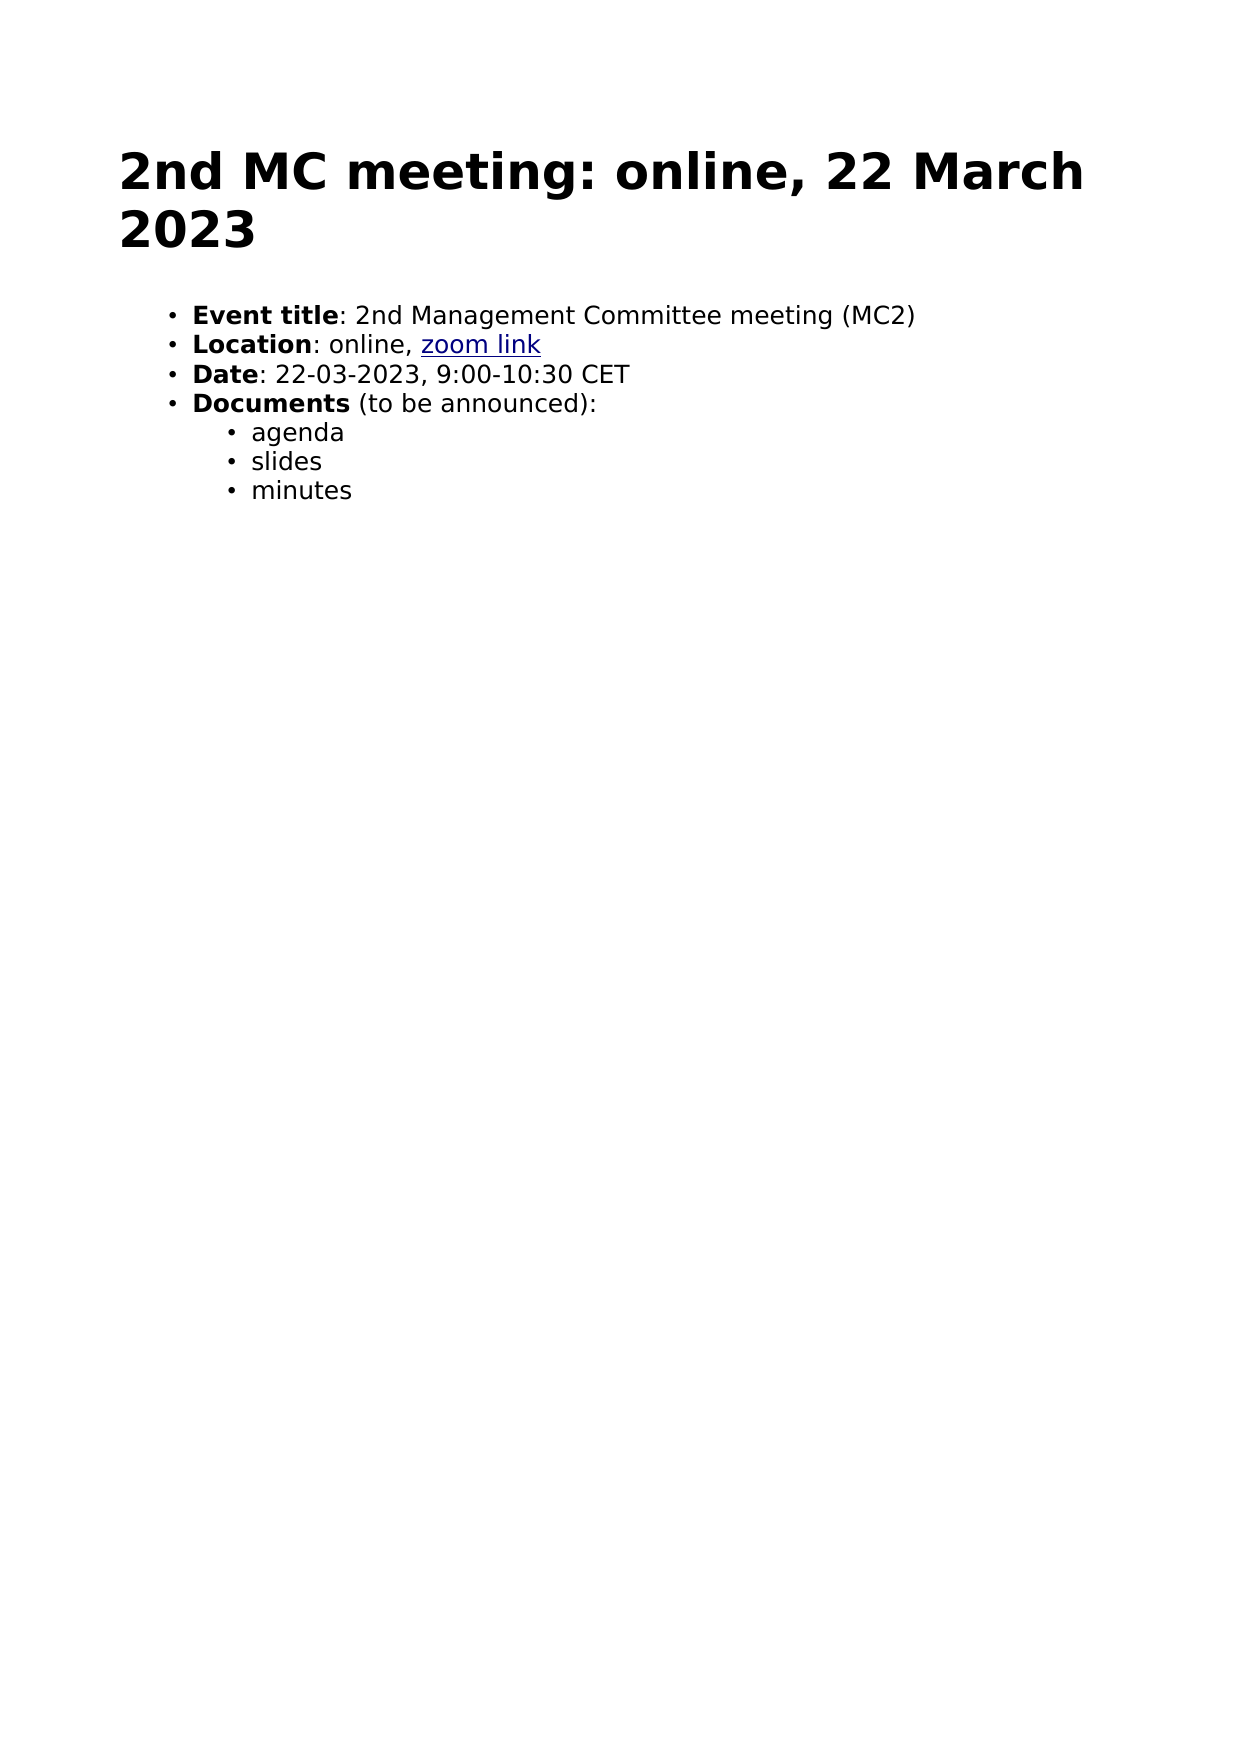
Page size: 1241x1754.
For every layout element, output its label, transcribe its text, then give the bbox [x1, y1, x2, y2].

list Documents (to be announced): [177, 389, 1122, 418]
list Location: online, zoom link [177, 331, 1122, 360]
list agenda [236, 418, 1122, 447]
list minutes [236, 477, 1122, 506]
subtitle 2nd MC meeting: online, 22 March 2023 [118, 143, 1122, 259]
list Date: 22-03-2023, 9:00-10:30 CET [177, 360, 1122, 389]
list slides [236, 447, 1122, 477]
list Event title: 2nd Management Committee meeting (MC2) [177, 302, 1122, 331]
